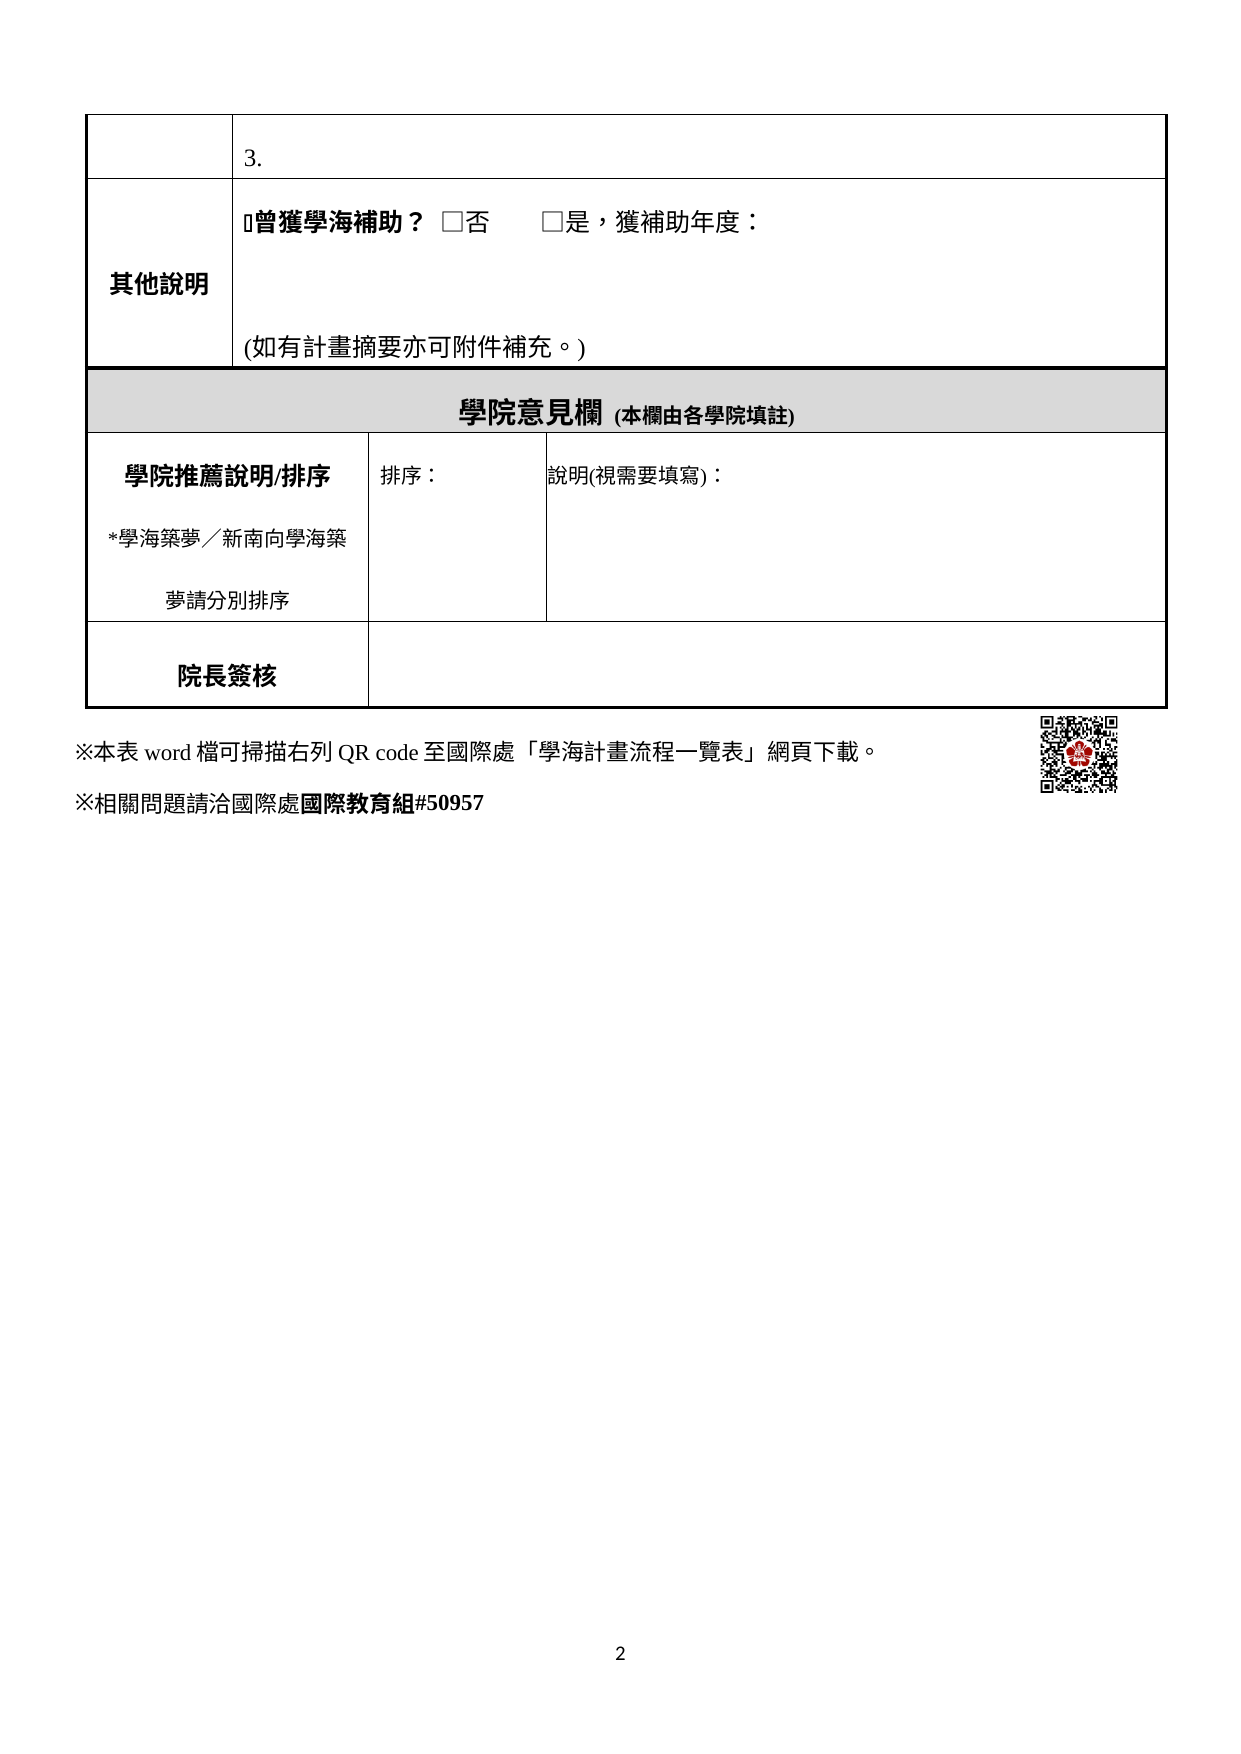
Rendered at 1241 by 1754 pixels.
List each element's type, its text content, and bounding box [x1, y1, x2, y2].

table_cell [88, 115, 232, 178]
text ※相關問題請洽國際處國際教育組#50957 [75, 771, 1165, 834]
table_cell 學院推薦說明/排序 *學海築夢／新南向學海築夢請分別排序 [88, 433, 368, 621]
table_cell 排序： [369, 433, 546, 621]
table_cell 院長簽核 [88, 622, 368, 706]
text ※本表word檔可掃描右列QR code至國際處「學海計畫流程一覽表」網頁下載。 [75, 709, 1165, 771]
table_cell 3. [233, 115, 1165, 178]
table_cell 曾獲學海補助？ □否 □是，獲補助年度： (如有計畫摘要亦可附件補充。) [233, 179, 1165, 366]
table_cell 其他說明 [88, 179, 232, 366]
table_cell 說明(視需要填寫)： [547, 433, 1165, 621]
table_cell [369, 622, 1165, 706]
table_cell 學院意見欄 (本欄由各學院填註) [88, 370, 1165, 432]
